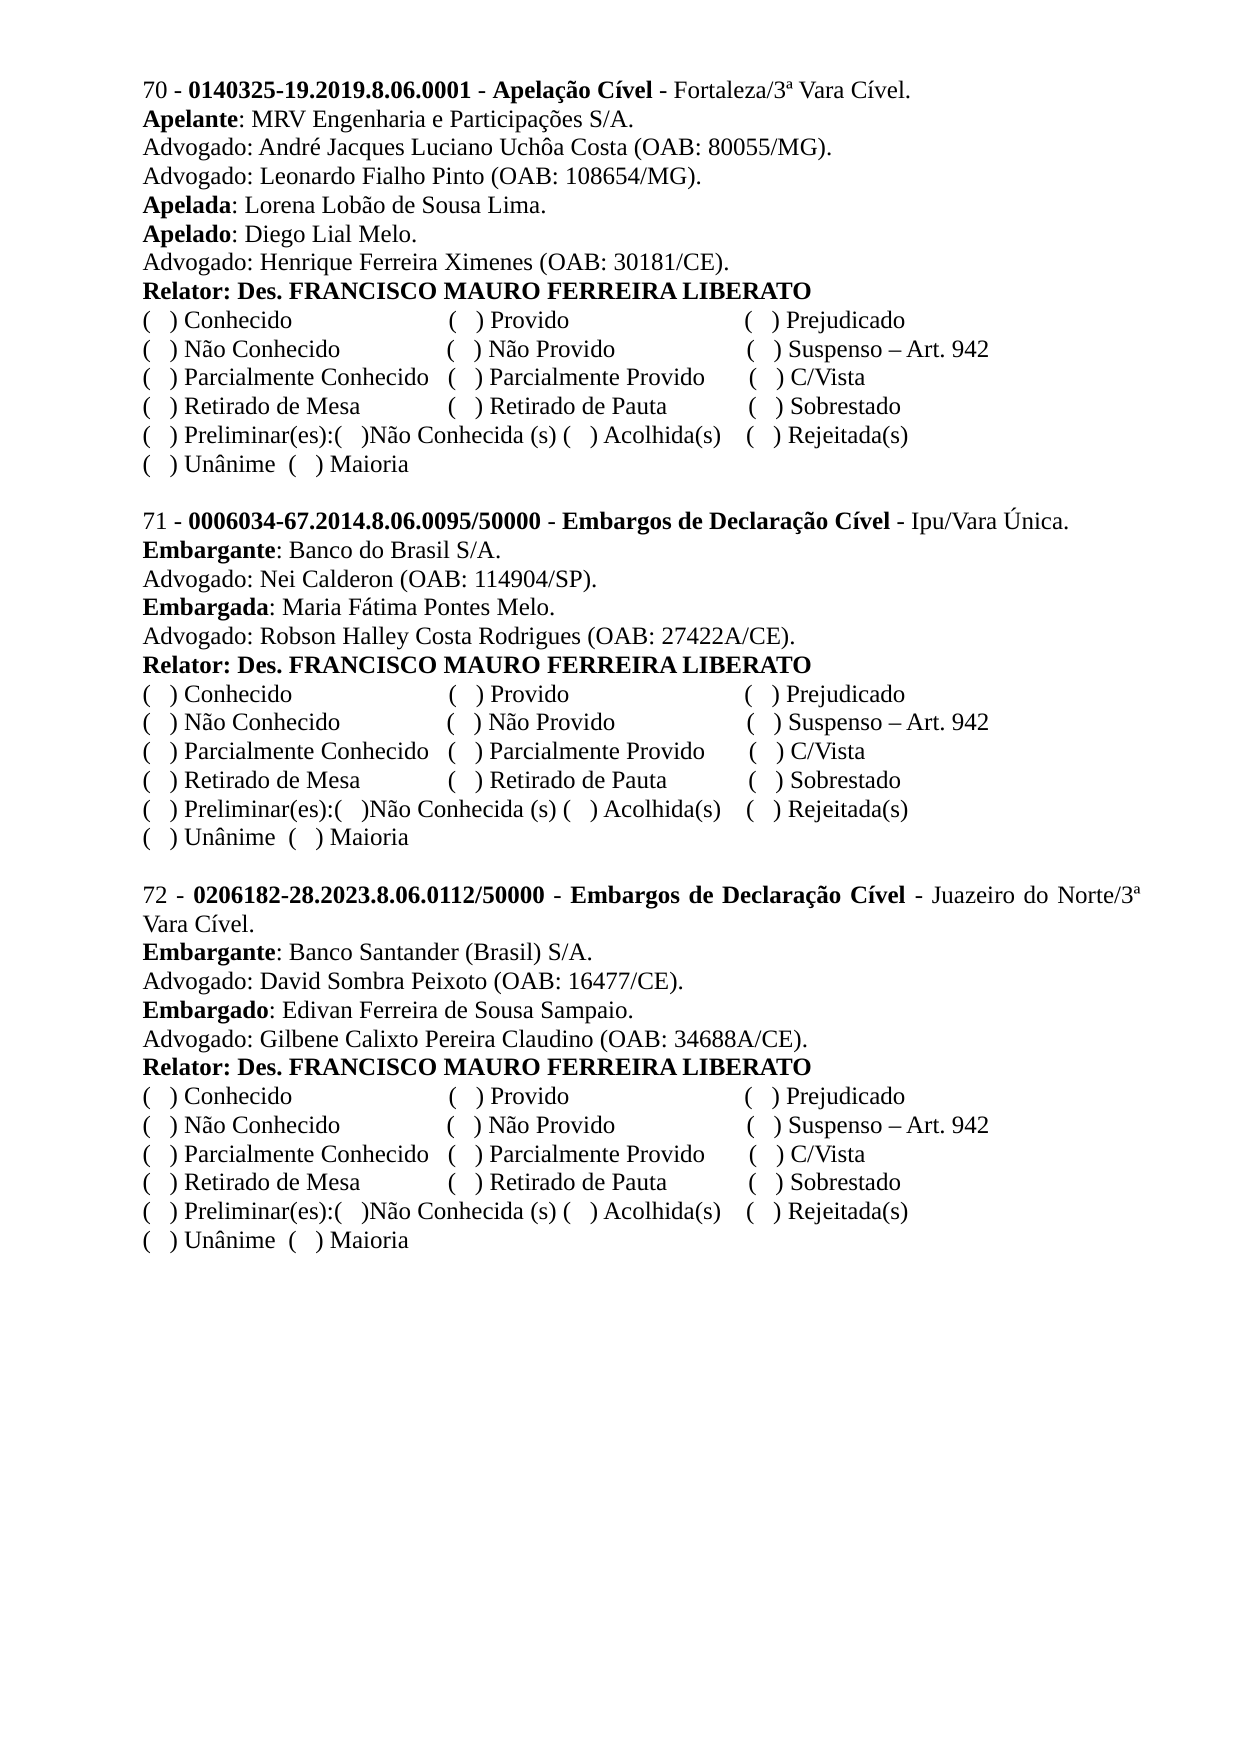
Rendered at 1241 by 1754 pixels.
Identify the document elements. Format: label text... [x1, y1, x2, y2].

text Embargado: Edivan Ferreira de Sousa Sampaio. [142, 995, 1141, 1024]
text 72 - 0206182-28.2023.8.06.0112/50000 - Embargos de Declaração Cível - Juazeiro do Norte/3ª Vara Cível. [142, 880, 1141, 937]
text ( ) Preliminar(es):( )Não Conhecida (s) ( ) Acolhida(s) ( ) Rejeitada(s) [142, 794, 1158, 822]
text ( ) Não Conhecido ( ) Não Provido ( ) Suspenso – Art. 942 [142, 707, 1158, 736]
text ( ) Unânime ( ) Maioria [142, 449, 1158, 477]
text ( ) Retirado de Mesa ( ) Retirado de Pauta ( ) Sobrestado [142, 391, 1158, 420]
text Advogado: Nei Calderon (OAB: 114904/SP). [142, 564, 1141, 592]
text 70 - 0140325-19.2019.8.06.0001 - Apelação Cível - Fortaleza/3ª Vara Cível. [142, 75, 1141, 104]
text Embargante: Banco Santander (Brasil) S/A. [142, 937, 1141, 966]
text ( ) Conhecido ( ) Provido ( ) Prejudicado [142, 679, 1141, 707]
text Advogado: David Sombra Peixoto (OAB: 16477/CE). [142, 966, 1141, 995]
text Advogado: André Jacques Luciano Uchôa Costa (OAB: 80055/MG). [142, 132, 1141, 161]
text Relator: Des. FRANCISCO MAURO FERREIRA LIBERATO [142, 650, 1141, 679]
text Advogado: Robson Halley Costa Rodrigues (OAB: 27422A/CE). [142, 621, 1141, 650]
text ( ) Unânime ( ) Maioria [142, 822, 1158, 851]
text ( ) Parcialmente Conhecido ( ) Parcialmente Provido ( ) C/Vista [142, 362, 1158, 391]
text ( ) Parcialmente Conhecido ( ) Parcialmente Provido ( ) C/Vista [142, 736, 1158, 765]
text ( ) Parcialmente Conhecido ( ) Parcialmente Provido ( ) C/Vista [142, 1139, 1158, 1167]
text Apelada: Lorena Lobão de Sousa Lima. [142, 190, 1141, 219]
text ( ) Conhecido ( ) Provido ( ) Prejudicado [142, 305, 1141, 334]
text ( ) Retirado de Mesa ( ) Retirado de Pauta ( ) Sobrestado [142, 1167, 1158, 1196]
text Relator: Des. FRANCISCO MAURO FERREIRA LIBERATO [142, 276, 1141, 305]
text Advogado: Henrique Ferreira Ximenes (OAB: 30181/CE). [142, 247, 1141, 276]
text Embargante: Banco do Brasil S/A. [142, 535, 1141, 564]
text ( ) Não Conhecido ( ) Não Provido ( ) Suspenso – Art. 942 [142, 334, 1158, 362]
text Advogado: Gilbene Calixto Pereira Claudino (OAB: 34688A/CE). [142, 1024, 1141, 1052]
text 71 - 0006034-67.2014.8.06.0095/50000 - Embargos de Declaração Cível - Ipu/Vara Única. [142, 506, 1141, 535]
text Apelado: Diego Lial Melo. [142, 219, 1141, 247]
text ( ) Unânime ( ) Maioria [142, 1225, 1158, 1254]
text ( ) Não Conhecido ( ) Não Provido ( ) Suspenso – Art. 942 [142, 1110, 1158, 1139]
text Apelante: MRV Engenharia e Participações S/A. [142, 104, 1141, 132]
text Embargada: Maria Fátima Pontes Melo. [142, 592, 1141, 621]
text ( ) Conhecido ( ) Provido ( ) Prejudicado [142, 1081, 1141, 1110]
text Relator: Des. FRANCISCO MAURO FERREIRA LIBERATO [142, 1052, 1141, 1081]
text ( ) Preliminar(es):( )Não Conhecida (s) ( ) Acolhida(s) ( ) Rejeitada(s) [142, 1196, 1158, 1225]
text Advogado: Leonardo Fialho Pinto (OAB: 108654/MG). [142, 161, 1141, 190]
text ( ) Preliminar(es):( )Não Conhecida (s) ( ) Acolhida(s) ( ) Rejeitada(s) [142, 420, 1158, 449]
text ( ) Retirado de Mesa ( ) Retirado de Pauta ( ) Sobrestado [142, 765, 1158, 794]
